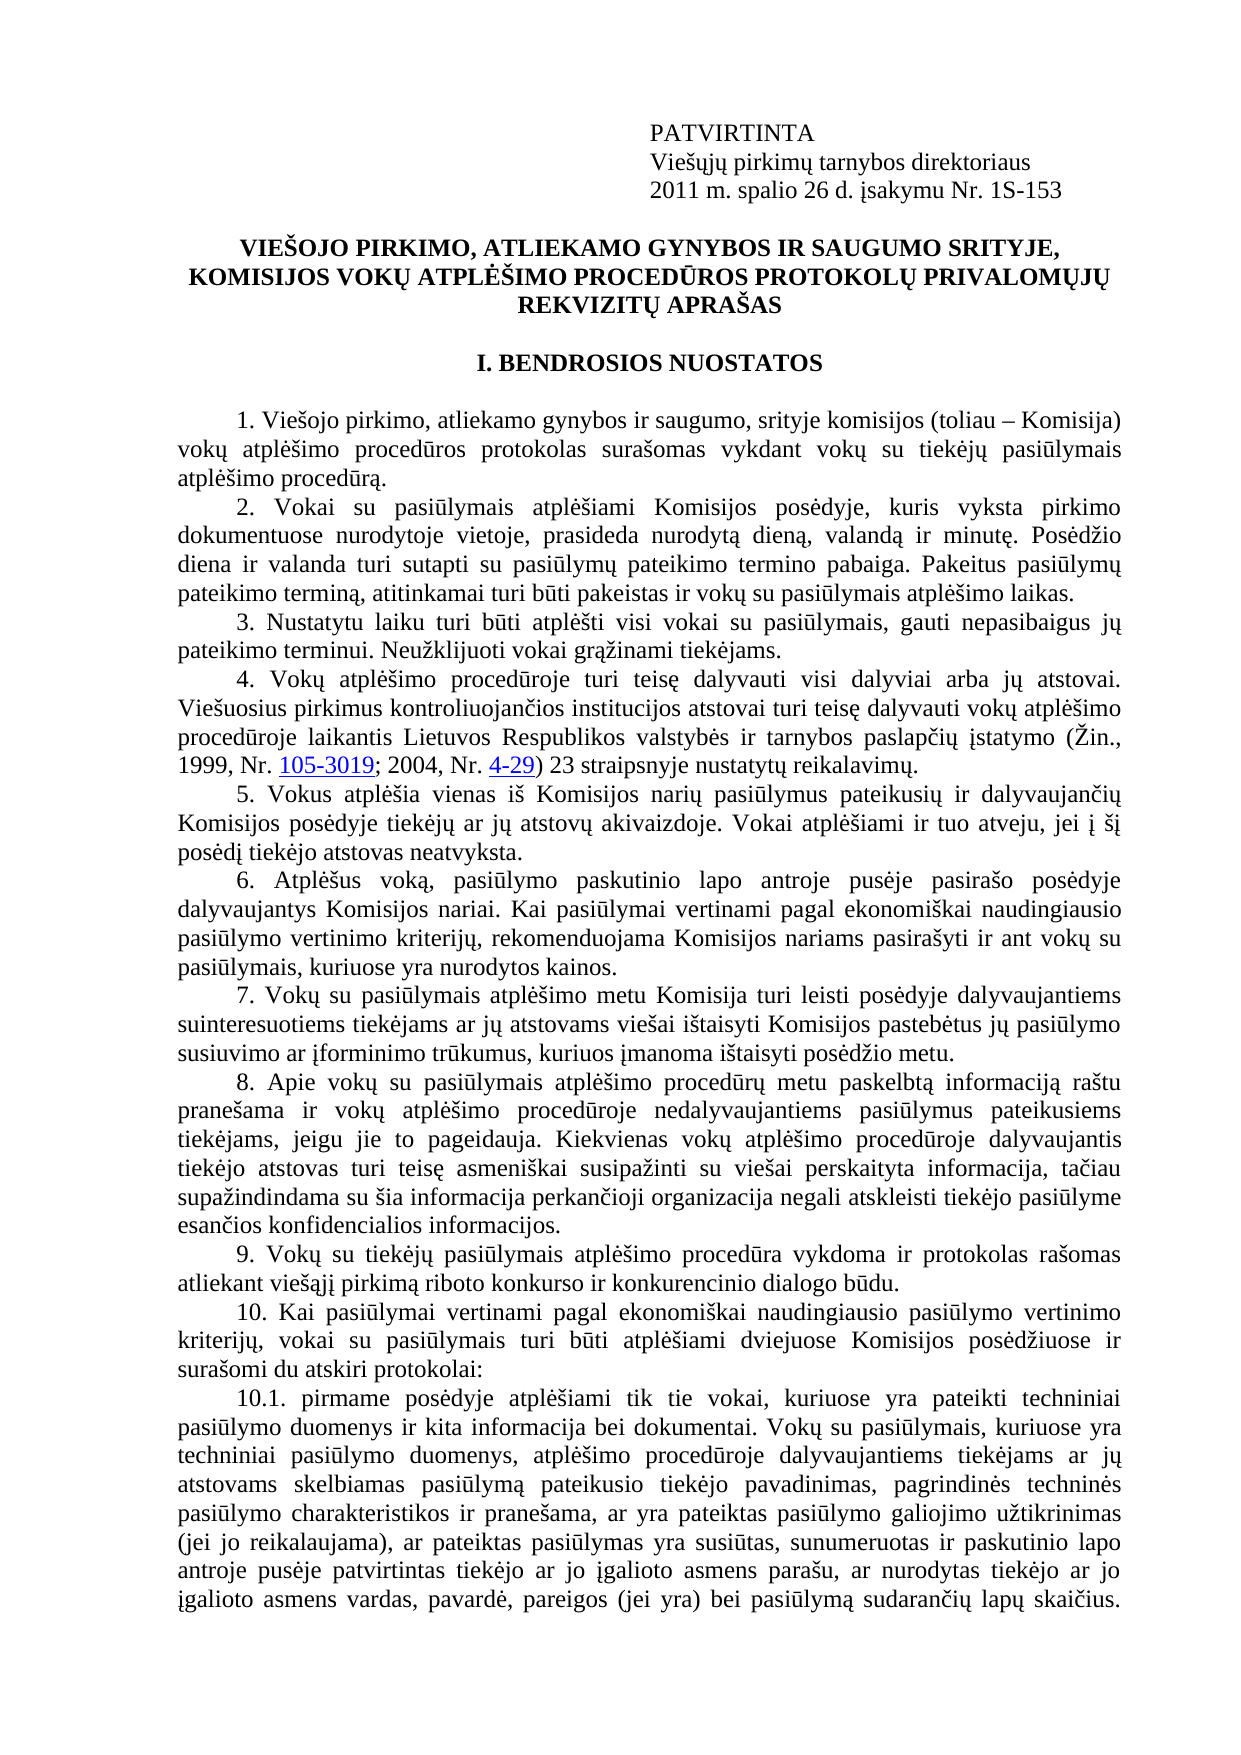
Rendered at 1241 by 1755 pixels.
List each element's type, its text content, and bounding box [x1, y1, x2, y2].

text 1. Viešojo pirkimo, atliekamo gynybos ir saugumo, srityje komisijos (toliau – Komisija) vokų atplėšimo procedūros protokolas surašomas vykdant vokų su tiekėjų pasiūlymais atplėšimo procedūrą. [177, 406, 1122, 492]
text 4. Vokų atplėšimo procedūroje turi teisę dalyvauti visi dalyviai arba jų atstovai. Viešuosius pirkimus kontroliuojančios institucijos atstovai turi teisę dalyvauti vokų atplėšimo procedūroje laikantis Lietuvos Respublikos valstybės ir tarnybos paslapčių įstatymo (Žin., 1999, Nr. 105-3019; 2004, Nr. 4-29) 23 straipsnyje nustatytų reikalavimų. [177, 664, 1122, 779]
text 3. Nustatytu laiku turi būti atplėšti visi vokai su pasiūlymais, gauti nepasibaigus jų pateikimo terminui. Neužklijuoti vokai grąžinami tiekėjams. [177, 607, 1122, 664]
text 6. Atplėšus voką, pasiūlymo paskutinio lapo antroje pusėje pasirašo posėdyje dalyvaujantys Komisijos nariai. Kai pasiūlymai vertinami pagal ekonomiškai naudingiausio pasiūlymo vertinimo kriterijų, rekomenduojama Komisijos nariams pasirašyti ir ant vokų su pasiūlymais, kuriuose yra nurodytos kainos. [177, 866, 1122, 981]
text 5. Vokus atplėšia vienas iš Komisijos narių pasiūlymus pateikusių ir dalyvaujančių Komisijos posėdyje tiekėjų ar jų atstovų akivaizdoje. Vokai atplėšiami ir tuo atveju, jei į šį posėdį tiekėjo atstovas neatvyksta. [177, 779, 1122, 866]
text VIEŠOJO PIRKIMO, ATLIEKAMO GYNYBOS IR SAUGUMO SRITYJE, KOMISIJOS VOKŲ ATPLĖŠIMO PROCEDŪROS PROTOKOLŲ PRIVALOMŲJŲ REKVIZITŲ APRAŠAS [177, 233, 1122, 319]
text Viešųjų pirkimų tarnybos direktoriaus [649, 147, 1122, 176]
text I. BENDROSIOS NUOSTATOS [177, 348, 1122, 377]
text 8. Apie vokų su pasiūlymais atplėšimo procedūrų metu paskelbtą informaciją raštu pranešama ir vokų atplėšimo procedūroje nedalyvaujantiems pasiūlymus pateikusiems tiekėjams, jeigu jie to pageidauja. Kiekvienas vokų atplėšimo procedūroje dalyvaujantis tiekėjo atstovas turi teisę asmeniškai susipažinti su viešai perskaityta informacija, tačiau supažindindama su šia informacija perkančioji organizacija negali atskleisti tiekėjo pasiūlyme esančios konfidencialios informacijos. [177, 1067, 1122, 1239]
text 10.1. pirmame posėdyje atplėšiami tik tie vokai, kuriuose yra pateikti techniniai pasiūlymo duomenys ir kita informacija bei dokumentai. Vokų su pasiūlymais, kuriuose yra techniniai pasiūlymo duomenys, atplėšimo procedūroje dalyvaujantiems tiekėjams ar jų atstovams skelbiamas pasiūlymą pateikusio tiekėjo pavadinimas, pagrindinės techninės pasiūlymo charakteristikos ir pranešama, ar yra pateiktas pasiūlymo galiojimo užtikrinimas (jei jo reikalaujama), ar pateiktas pasiūlymas yra susiūtas, sunumeruotas ir paskutinio lapo antroje pusėje patvirtintas tiekėjo ar jo įgalioto asmens parašu, ar nurodytas tiekėjo ar jo įgalioto asmens vardas, pavardė, pareigos (jei yra) bei pasiūlymą sudarančių lapų skaičius. [177, 1383, 1122, 1613]
text 2. Vokai su pasiūlymais atplėšiami Komisijos posėdyje, kuris vyksta pirkimo dokumentuose nurodytoje vietoje, prasideda nurodytą dieną, valandą ir minutę. Posėdžio diena ir valanda turi sutapti su pasiūlymų pateikimo termino pabaiga. Pakeitus pasiūlymų pateikimo terminą, atitinkamai turi būti pakeistas ir vokų su pasiūlymais atplėšimo laikas. [177, 492, 1122, 607]
text 9. Vokų su tiekėjų pasiūlymais atplėšimo procedūra vykdoma ir protokolas rašomas atliekant viešąjį pirkimą riboto konkurso ir konkurencinio dialogo būdu. [177, 1239, 1122, 1297]
text 2011 m. spalio 26 d. įsakymu Nr. 1S-153 [649, 176, 1122, 204]
text PATVIRTINTA [649, 118, 1122, 147]
text 10. Kai pasiūlymai vertinami pagal ekonomiškai naudingiausio pasiūlymo vertinimo kriterijų, vokai su pasiūlymais turi būti atplėšiami dviejuose Komisijos posėdžiuose ir surašomi du atskiri protokolai: [177, 1297, 1122, 1383]
text 7. Vokų su pasiūlymais atplėšimo metu Komisija turi leisti posėdyje dalyvaujantiems suinteresuotiems tiekėjams ar jų atstovams viešai ištaisyti Komisijos pastebėtus jų pasiūlymo susiuvimo ar įforminimo trūkumus, kuriuos įmanoma ištaisyti posėdžio metu. [177, 981, 1122, 1067]
